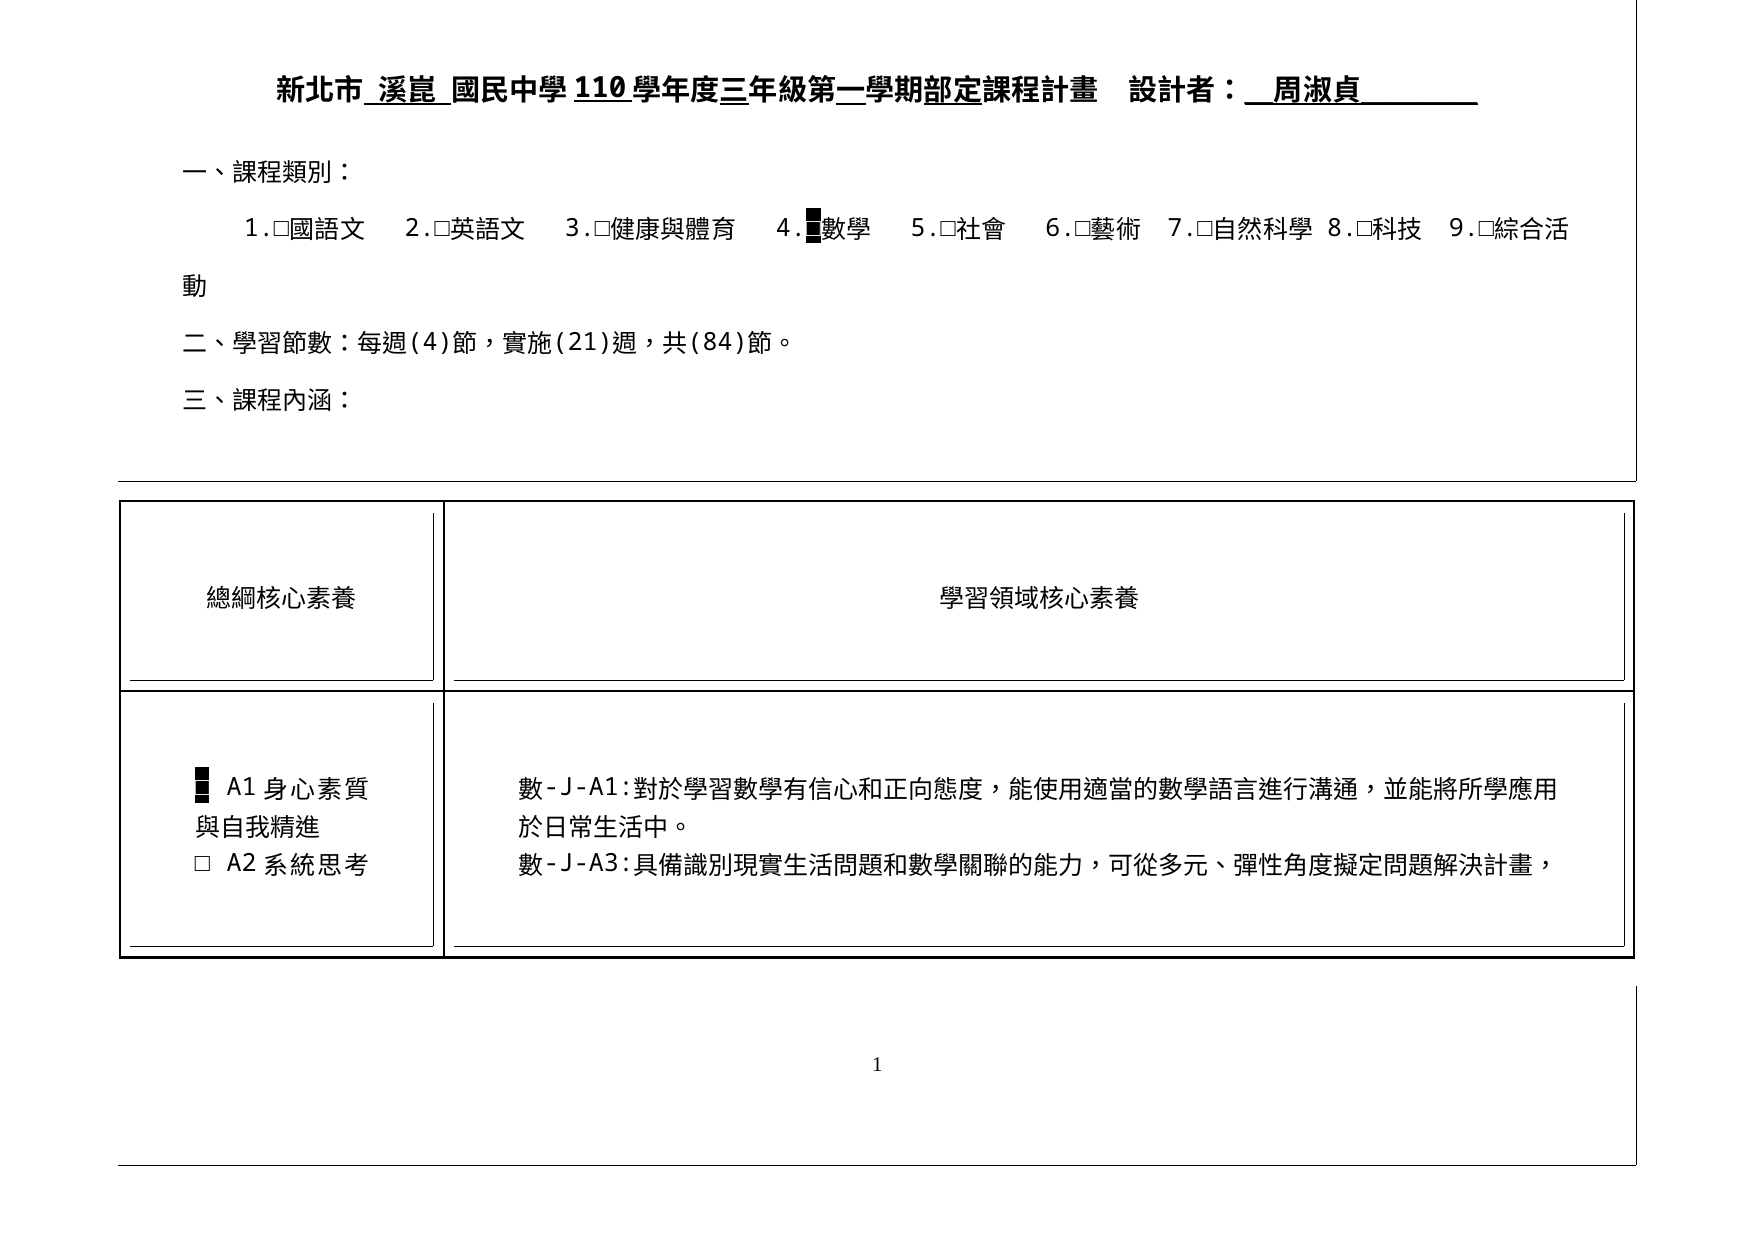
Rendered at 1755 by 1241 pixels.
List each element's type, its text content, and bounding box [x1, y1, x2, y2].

table_cell □ A1身心素質與自我精進 □ A2系統思考 [121, 692, 443, 956]
subtitle 新北市 溪崑 國民中學110學年度三年級第一學期部定課程計畫 設計者：＿周淑貞＿＿＿＿ [118, 0, 1636, 109]
table_header 總綱核心素養 [121, 502, 443, 690]
subtitle 1.□國語文 2.□英語文 3.□健康與體育 4.□數學 5.□社會 6.□藝術 7.□自然科學 8.□科技 9.□綜合活動 [118, 143, 1636, 257]
table_cell 數-J-A1:對於學習數學有信心和正向態度，能使用適當的數學語言進行溝通，並能將所學應用於日常生活中。 數-J-A3:具備識別現實生活問題和數學關聯的能力，可從多元、彈性角度擬定問題解決計畫， [445, 692, 1633, 956]
subtitle 二、學習節數：每週(4)節，實施(21)週，共(84)節。 [118, 257, 1636, 314]
table_header 學習領域核心素養 [445, 502, 1633, 690]
subtitle 三、課程內涵： [118, 314, 1636, 481]
